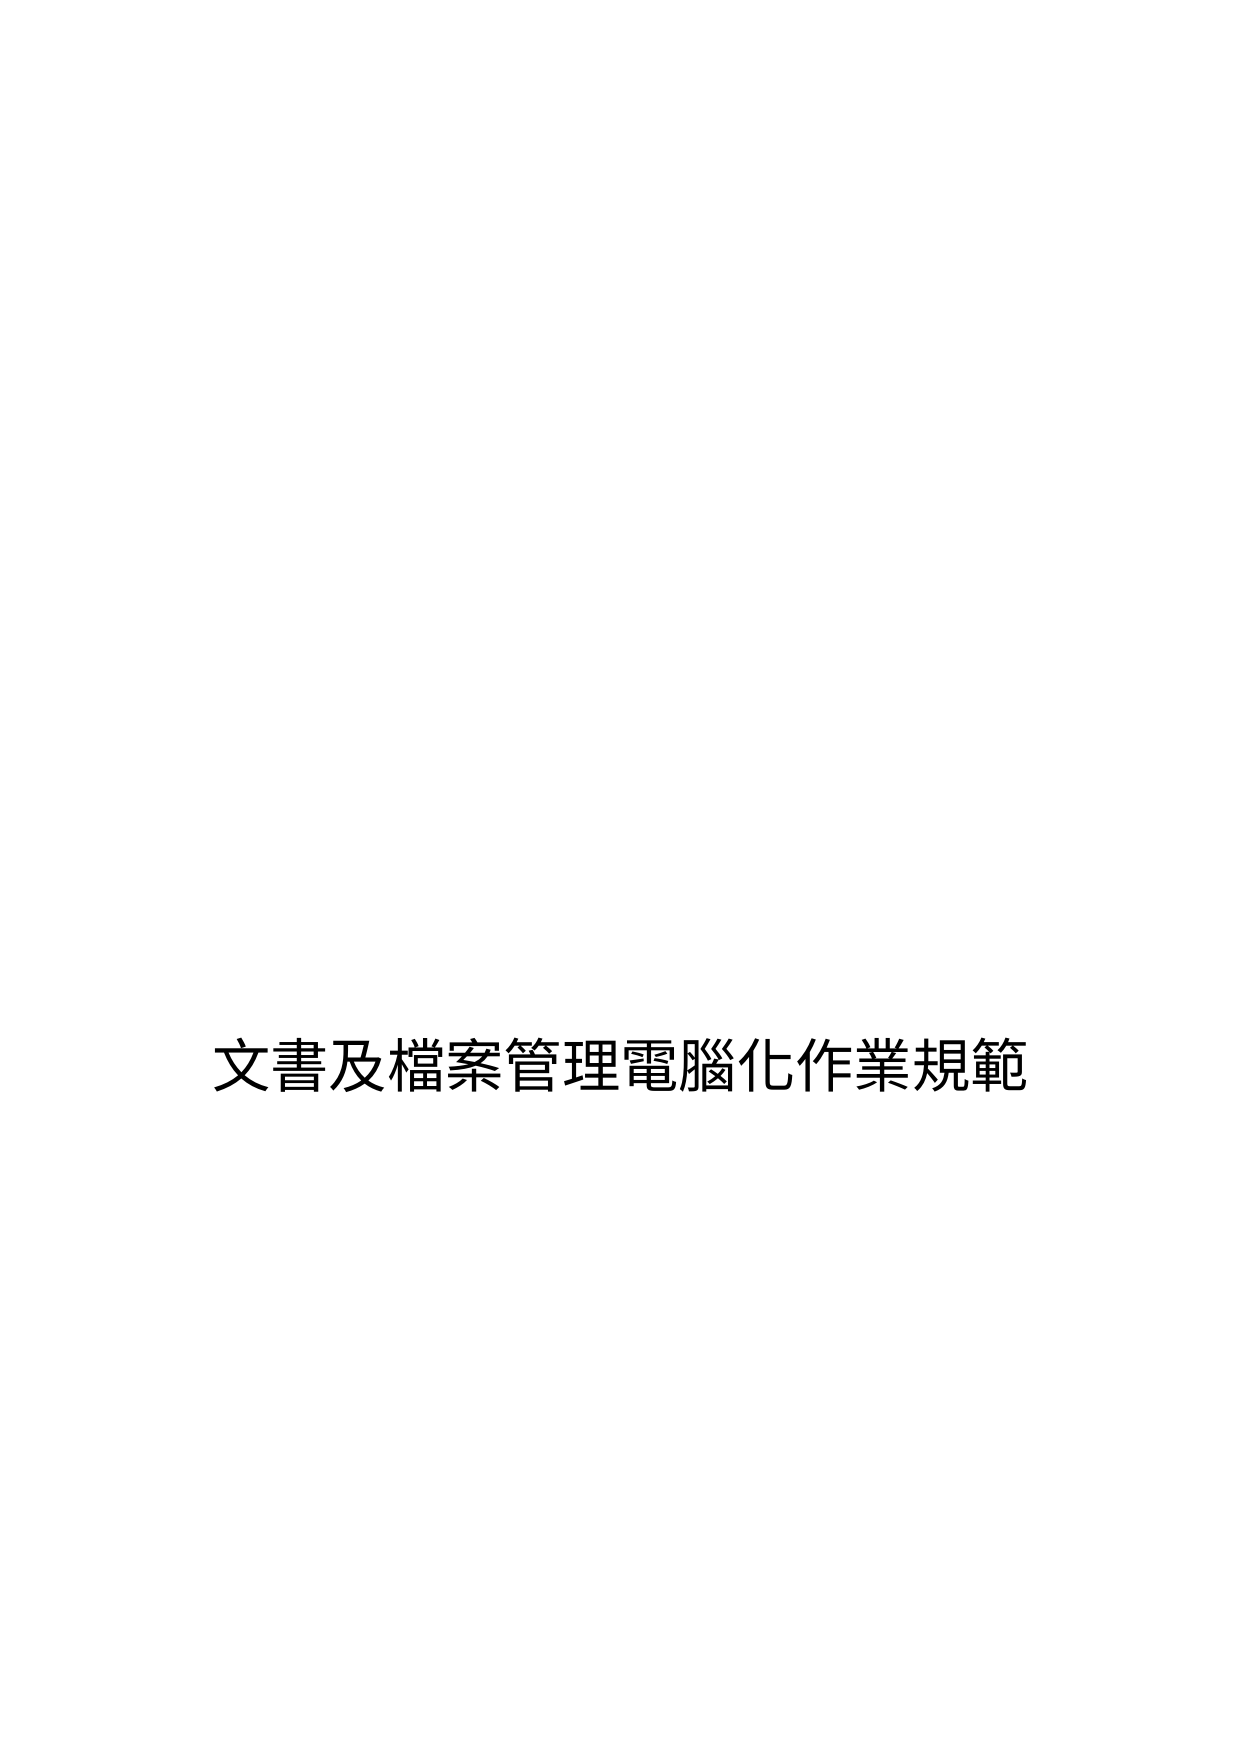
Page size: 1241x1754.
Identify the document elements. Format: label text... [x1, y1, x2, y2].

text 文書及檔案管理電腦化作業規範 [146, 989, 1094, 1114]
